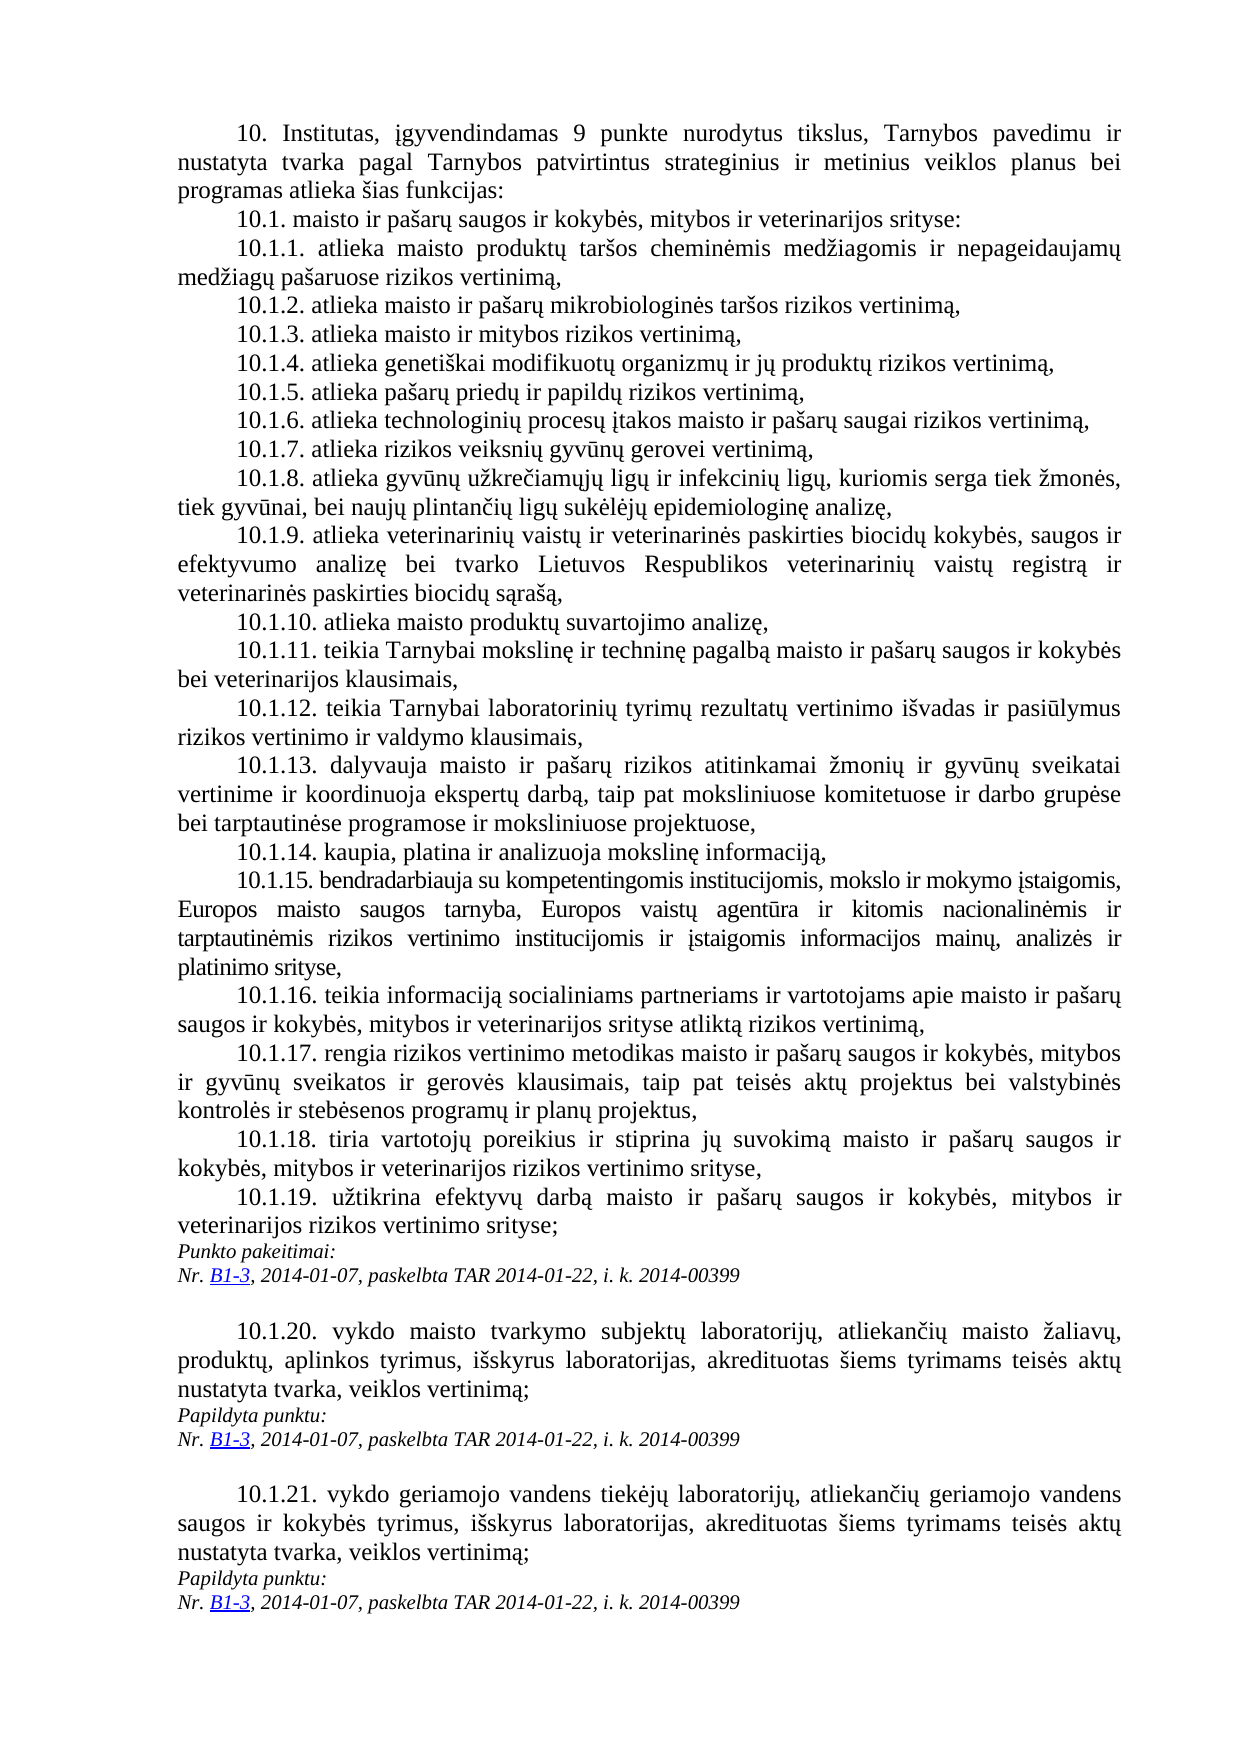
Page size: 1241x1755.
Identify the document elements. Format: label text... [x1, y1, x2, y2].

text 10.1.8. atlieka gyvūnų užkrečiamųjų ligų ir infekcinių ligų, kuriomis serga tiek žmonės, tiek gyvūnai, bei naujų plintančių ligų sukėlėjų epidemiologinę analizę, [177, 463, 1122, 521]
text 10.1. maisto ir pašarų saugos ir kokybės, mitybos ir veterinarijos srityse: [177, 204, 1122, 233]
text 10.1.3. atlieka maisto ir mitybos rizikos vertinimą, [177, 319, 1122, 348]
text 10.1.21. vykdo geriamojo vandens tiekėjų laboratorijų, atliekančių geriamojo vandens saugos ir kokybės tyrimus, išskyrus laboratorijas, akredituotas šiems tyrimams teisės aktų nustatyta tvarka, veiklos vertinimą; [177, 1479, 1122, 1566]
text 10.1.16. teikia informaciją socialiniams partneriams ir vartotojams apie maisto ir pašarų saugos ir kokybės, mitybos ir veterinarijos srityse atliktą rizikos vertinimą, [177, 981, 1122, 1038]
text 10.1.13. dalyvauja maisto ir pašarų rizikos atitinkamai žmonių ir gyvūnų sveikatai vertinime ir koordinuoja ekspertų darbą, taip pat moksliniuose komitetuose ir darbo grupėse bei tarptautinėse programose ir moksliniuose projektuose, [177, 751, 1122, 837]
text 10.1.17. rengia rizikos vertinimo metodikas maisto ir pašarų saugos ir kokybės, mitybos ir gyvūnų sveikatos ir gerovės klausimais, taip pat teisės aktų projektus bei valstybinės kontrolės ir stebėsenos programų ir planų projektus, [177, 1038, 1122, 1124]
text 10.1.20. vykdo maisto tvarkymo subjektų laboratorijų, atliekančių maisto žaliavų, produktų, aplinkos tyrimus, išskyrus laboratorijas, akredituotas šiems tyrimams teisės aktų nustatyta tvarka, veiklos vertinimą; [177, 1316, 1122, 1402]
text Nr. B1-3, 2014-01-07, paskelbta TAR 2014-01-22, i. k. 2014-00399 [177, 1263, 1122, 1287]
text Papildyta punktu: [177, 1566, 1122, 1590]
text 10.1.12. teikia Tarnybai laboratorinių tyrimų rezultatų vertinimo išvadas ir pasiūlymus rizikos vertinimo ir valdymo klausimais, [177, 693, 1122, 751]
text 10.1.4. atlieka genetiškai modifikuotų organizmų ir jų produktų rizikos vertinimą, [177, 348, 1122, 377]
text 10.1.18. tiria vartotojų poreikius ir stiprina jų suvokimą maisto ir pašarų saugos ir kokybės, mitybos ir veterinarijos rizikos vertinimo srityse, [177, 1124, 1122, 1182]
text Nr. B1-3, 2014-01-07, paskelbta TAR 2014-01-22, i. k. 2014-00399 [177, 1427, 1122, 1451]
text 10.1.5. atlieka pašarų priedų ir papildų rizikos vertinimą, [177, 377, 1122, 406]
text 10. Institutas, įgyvendindamas 9 punkte nurodytus tikslus, Tarnybos pavedimu ir nustatyta tvarka pagal Tarnybos patvirtintus strateginius ir metinius veiklos planus bei programas atlieka šias funkcijas: [177, 118, 1122, 204]
text 10.1.11. teikia Tarnybai mokslinę ir techninę pagalbą maisto ir pašarų saugos ir kokybės bei veterinarijos klausimais, [177, 636, 1122, 693]
text 10.1.2. atlieka maisto ir pašarų mikrobiologinės taršos rizikos vertinimą, [177, 291, 1122, 319]
text 10.1.9. atlieka veterinarinių vaistų ir veterinarinės paskirties biocidų kokybės, saugos ir efektyvumo analizę bei tvarko Lietuvos Respublikos veterinarinių vaistų registrą ir veterinarinės paskirties biocidų sąrašą, [177, 521, 1122, 607]
text 10.1.10. atlieka maisto produktų suvartojimo analizę, [177, 607, 1122, 636]
text 10.1.19. užtikrina efektyvų darbą maisto ir pašarų saugos ir kokybės, mitybos ir veterinarijos rizikos vertinimo srityse; [177, 1182, 1122, 1239]
text 10.1.6. atlieka technologinių procesų įtakos maisto ir pašarų saugai rizikos vertinimą, [177, 406, 1122, 434]
text Papildyta punktu: [177, 1402, 1122, 1427]
text Punkto pakeitimai: [177, 1239, 1122, 1263]
text 10.1.7. atlieka rizikos veiksnių gyvūnų gerovei vertinimą, [177, 434, 1122, 463]
text 10.1.15. bendradarbiauja su kompetentingomis institucijomis, mokslo ir mokymo įstaigomis, Europos maisto saugos tarnyba, Europos vaistų agentūra ir kitomis nacionalinėmis ir tarptautinėmis rizikos vertinimo institucijomis ir įstaigomis informacijos mainų, analizės ir platinimo srityse, [177, 866, 1122, 981]
text 10.1.14. kaupia, platina ir analizuoja mokslinę informaciją, [177, 837, 1122, 866]
text Nr. B1-3, 2014-01-07, paskelbta TAR 2014-01-22, i. k. 2014-00399 [177, 1590, 1122, 1614]
text 10.1.1. atlieka maisto produktų taršos cheminėmis medžiagomis ir nepageidaujamų medžiagų pašaruose rizikos vertinimą, [177, 233, 1122, 291]
